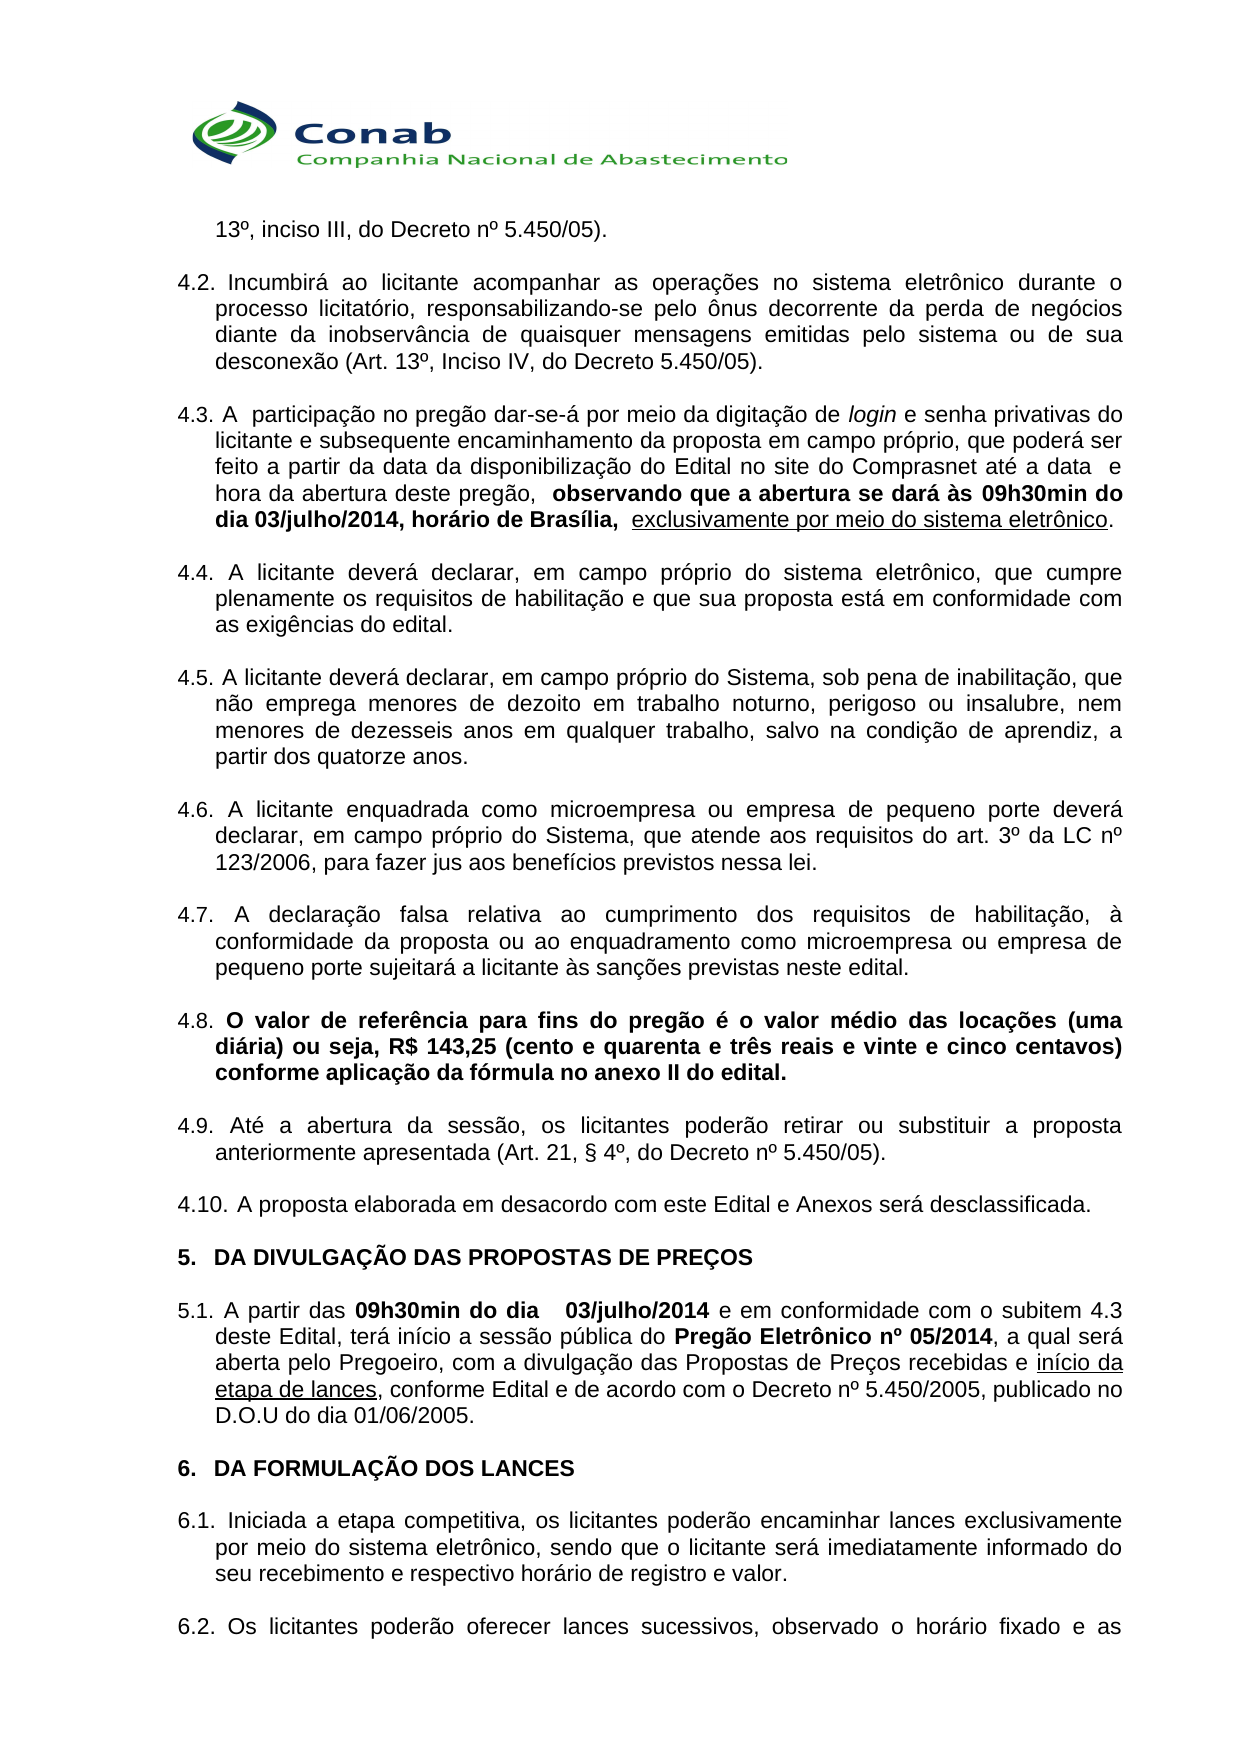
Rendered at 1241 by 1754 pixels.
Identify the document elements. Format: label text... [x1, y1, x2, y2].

list DA FORMULAÇÃO DOS LANCES [177, 1455, 1123, 1481]
list A partir das 09h30min do dia 03/julho/2014 e em conformidade com o subitem 4.3 deste Edital, terá início a sessão pública do Pregão Eletrônico nº 05/2014, a qual será aberta pelo Pregoeiro, com a divulgação das Propostas de Preços recebidas e início da etapa de lances, conforme Edital e de acordo com o Decreto nº 5.450/2005, publicado no D.O.U do dia 01/06/2005. [177, 1297, 1123, 1428]
list A participação no pregão dar-se-á por meio da digitação de login e senha privativas do licitante e subsequente encaminhamento da proposta em campo próprio, que poderá ser feito a partir da data da disponibilização do Edital no site do Comprasnet até a data e hora da abertura deste pregão, observando que a abertura se dará às 09h30min do dia 03/julho/2014, horário de Brasília, exclusivamente por meio do sistema eletrônico. [177, 401, 1123, 532]
list Incumbirá ao licitante acompanhar as operações no sistema eletrônico durante o processo licitatório, responsabilizando-se pelo ônus decorrente da perda de negócios diante da inobservância de quaisquer mensagens emitidas pelo sistema ou de sua desconexão (Art. 13º, Inciso IV, do Decreto 5.450/05). [177, 269, 1123, 374]
list Até a abertura da sessão, os licitantes poderão retirar ou substituir a proposta anteriormente apresentada (Art. 21, § 4º, do Decreto nº 5.450/05). [177, 1112, 1123, 1165]
list O valor de referência para fins do pregão é o valor médio das locações (uma diária) ou seja, R$ 143,25 (cento e quarenta e três reais e vinte e cinco centavos) conforme aplicação da fórmula no anexo II do edital. [177, 1007, 1123, 1086]
list A licitante deverá declarar, em campo próprio do sistema eletrônico, que cumpre plenamente os requisitos de habilitação e que sua proposta está em conformidade com as exigências do edital. [177, 559, 1123, 638]
list Iniciada a etapa competitiva, os licitantes poderão encaminhar lances exclusivamente por meio do sistema eletrônico, sendo que o licitante será imediatamente informado do seu recebimento e respectivo horário de registro e valor. [177, 1507, 1123, 1586]
list A licitante deverá declarar, em campo próprio do Sistema, sob pena de inabilitação, que não emprega menores de dezoito em trabalho noturno, perigoso ou insalubre, nem menores de dezesseis anos em qualquer trabalho, salvo na condição de aprendiz, a partir dos quatorze anos. [177, 664, 1123, 769]
list A declaração falsa relativa ao cumprimento dos requisitos de habilitação, à conformidade da proposta ou ao enquadramento como microempresa ou empresa de pequeno porte sujeitará a licitante às sanções previstas neste edital. [177, 901, 1123, 980]
list Os licitantes poderão oferecer lances sucessivos, observado o horário fixado e as [177, 1613, 1123, 1639]
picture [192, 101, 788, 168]
list 13º, inciso III, do Decreto nº 5.450/05). [177, 216, 1123, 242]
list A licitante enquadrada como microempresa ou empresa de pequeno porte deverá declarar, em campo próprio do Sistema, que atende aos requisitos do art. 3º da LC nº 123/2006, para fazer jus aos benefícios previstos nessa lei. [177, 796, 1123, 875]
list DA DIVULGAÇÃO DAS PROPOSTAS DE PREÇOS [177, 1244, 1123, 1270]
list A proposta elaborada em desacordo com este Edital e Anexos será desclassificada. [177, 1191, 1123, 1217]
